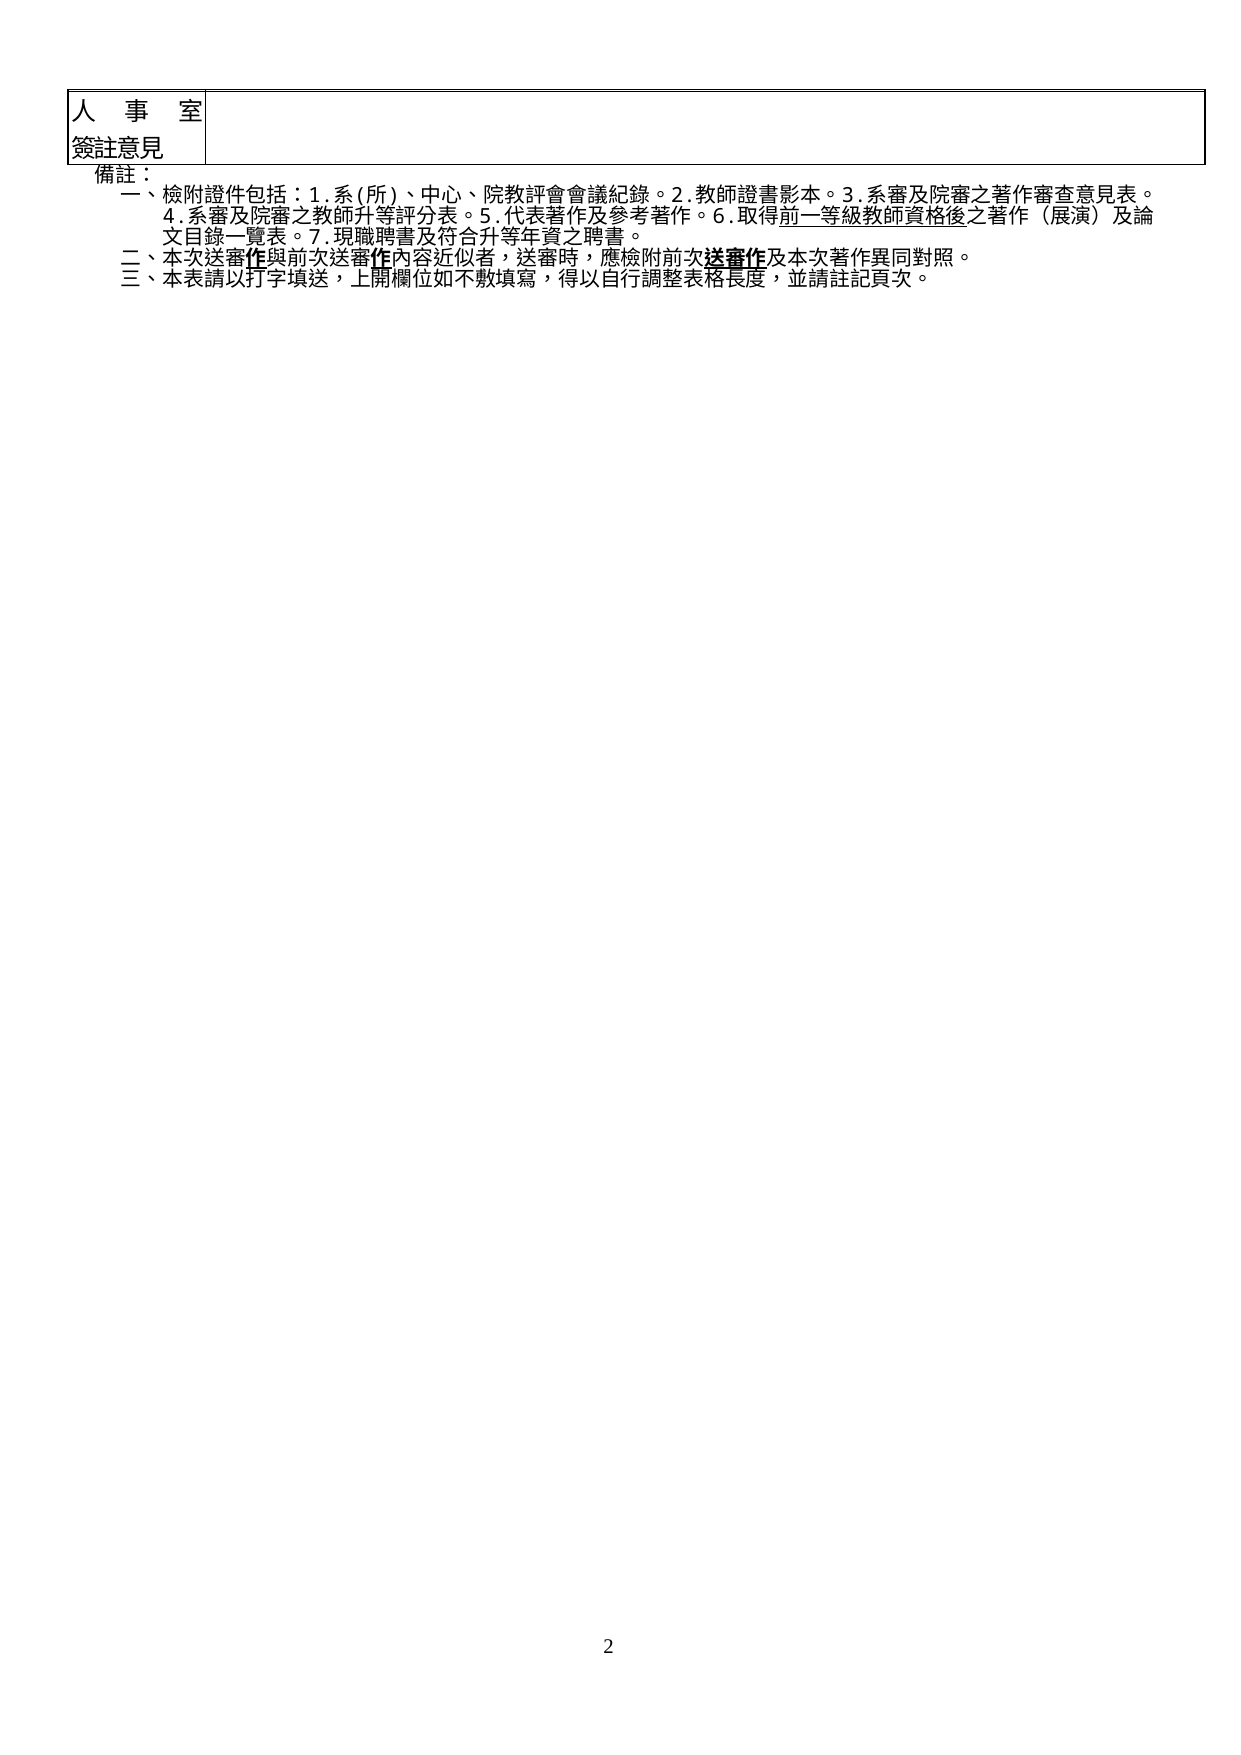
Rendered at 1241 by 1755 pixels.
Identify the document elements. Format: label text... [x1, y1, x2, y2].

table_cell 人 事 室 簽註意見 [69, 92, 205, 164]
text 二、本次送審作與前次送審作內容近似者，送審時，應檢附前次送審作及本次著作異同對照。 [382, 249, 716, 269]
text 二、本次送審作與前次送審作內容近似者，送審時，應檢附前次送審作及本次著作異同對照。 [257, 249, 374, 269]
table_cell [206, 92, 1204, 164]
text 備註： [94, 165, 1122, 186]
text 三、本表請以打字填送，上開欄位如不敷填寫，得以自行調整表格長度，並請註記頁次。 [121, 269, 1122, 290]
text 二、本次送審作與前次送審作內容近似者，送審時，應檢附前次送審作及本次著作異同對照。 [757, 249, 1157, 269]
text 二、本次送審作與前次送審作內容近似者，送審時，應檢附前次送審作及本次著作異同對照。 [121, 249, 249, 269]
text 一、檢附證件包括：1.系(所)、中心、院教評會會議紀錄。2.教師證書影本。3.系審及院審之著作審查意見表。4.系審及院審之教師升等評分表。5.代表著作及參考著作。6.取得前一等級教師資格後之著作（展演）及論文目錄一覽表。7.現職聘書及符合升等年資之聘書。 [121, 186, 1157, 249]
